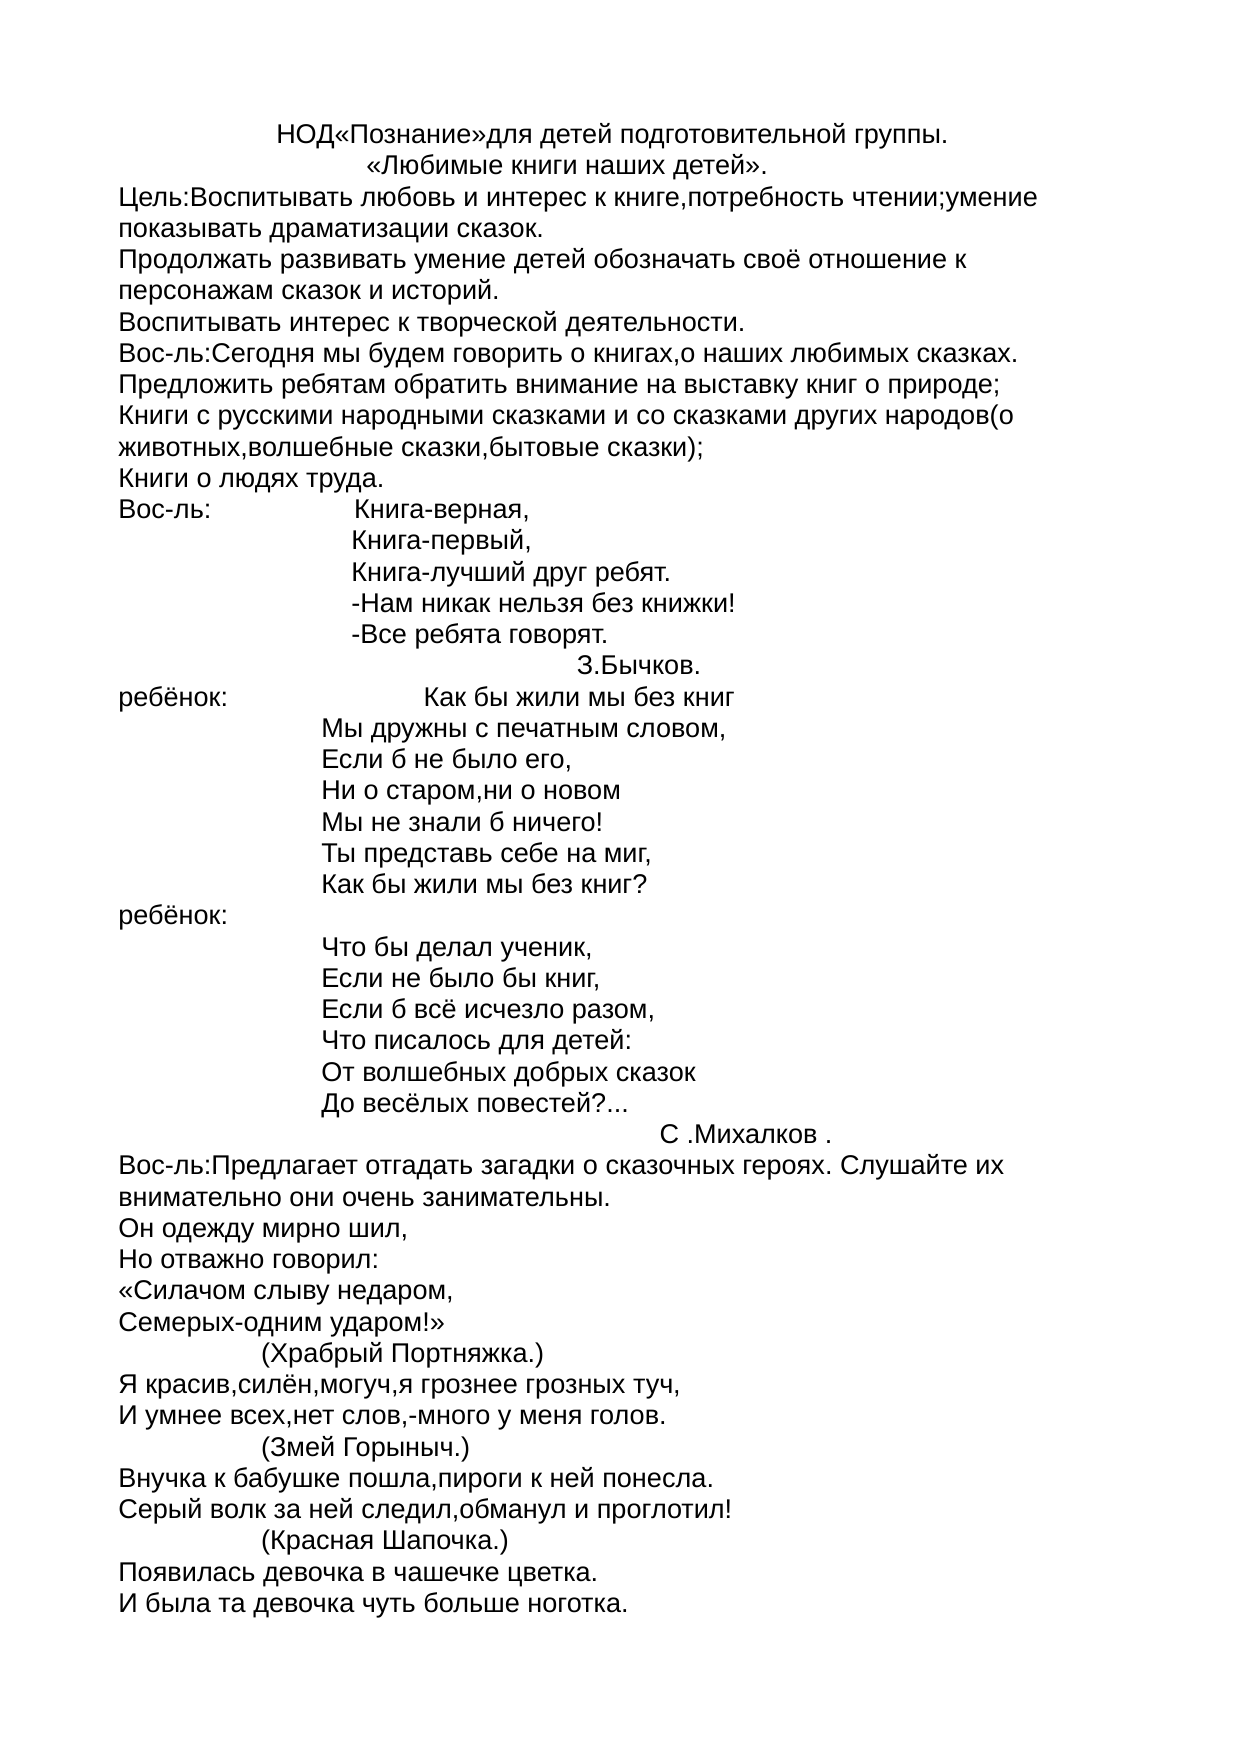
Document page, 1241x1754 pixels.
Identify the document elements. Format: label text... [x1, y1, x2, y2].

text Серый волк за ней следил,обманул и проглотил! [118, 1493, 1122, 1524]
text Вос-ль:Сегодня мы будем говорить о книгах,о наших любимых сказках. [118, 337, 1122, 368]
text ребёнок: Как бы жили мы без книг [118, 681, 1122, 712]
text Книга-лучший друг ребят. [118, 556, 1122, 587]
text Я красив,силён,могуч,я грознее грозных туч, [118, 1368, 1122, 1399]
text показывать драматизации сказок. [118, 212, 1122, 243]
text животных,волшебные сказки,бытовые сказки); [118, 431, 1122, 462]
text Семерых-одним ударом!» [118, 1306, 1122, 1337]
text -Все ребята говорят. [118, 618, 1122, 649]
text И была та девочка чуть больше ноготка. [118, 1587, 1122, 1618]
text С .Михалков . [118, 1118, 1122, 1149]
text «Силачом слыву недаром, [118, 1274, 1122, 1306]
text Внучка к бабушке пошла,пироги к ней понесла. [118, 1462, 1122, 1493]
text З.Бычков. [118, 649, 1122, 681]
text Продолжать развивать умение детей обозначать своё отношение к персонажам сказок и историй. [118, 243, 1122, 306]
text ребёнок: [118, 899, 1122, 931]
text Цель:Воспитывать любовь и интерес к книге,потребность чтении;умение [118, 181, 1122, 212]
text НОД«Познание»для детей подготовительной группы. [118, 118, 1122, 149]
text До весёлых повестей?... [118, 1087, 1122, 1118]
text Но отважно говорил: [118, 1243, 1122, 1274]
text «Любимые книги наших детей». [118, 149, 1122, 181]
text Книги о людях труда. [118, 462, 1122, 493]
text Вос-ль:Предлагает отгадать загадки о сказочных героях. Слушайте их внимательно они очень занимательны. [118, 1149, 1122, 1212]
text Если б не было его, [118, 743, 1122, 774]
text Предложить ребятам обратить внимание на выставку книг о природе; [118, 368, 1122, 399]
text Воспитывать интерес к творческой деятельности. [118, 306, 1122, 337]
text Как бы жили мы без книг? [118, 868, 1122, 899]
text Если не было бы книг, [118, 962, 1122, 993]
text Книга-первый, [118, 524, 1122, 556]
text Появилась девочка в чашечке цветка. [118, 1556, 1122, 1587]
text Ты представь себе на миг, [118, 837, 1122, 868]
text Если б всё исчезло разом, [118, 993, 1122, 1024]
text Что писалось для детей: [118, 1024, 1122, 1056]
text (Змей Горыныч.) [118, 1431, 1122, 1462]
text Что бы делал ученик, [118, 931, 1122, 962]
text Он одежду мирно шил, [118, 1212, 1122, 1243]
text Ни о старом,ни о новом [118, 774, 1122, 806]
text Книги с русскими народными сказками и со сказками других народов(о [118, 399, 1122, 431]
text Мы не знали б ничего! [118, 806, 1122, 837]
text (Храбрый Портняжка.) [118, 1337, 1122, 1368]
text (Красная Шапочка.) [118, 1524, 1122, 1556]
text Вос-ль: Книга-верная, [118, 493, 1122, 524]
text -Нам никак нельзя без книжки! [118, 587, 1122, 618]
text И умнее всех,нет слов,-много у меня голов. [118, 1399, 1122, 1431]
text От волшебных добрых сказок [118, 1056, 1122, 1087]
text Мы дружны с печатным словом, [118, 712, 1122, 743]
